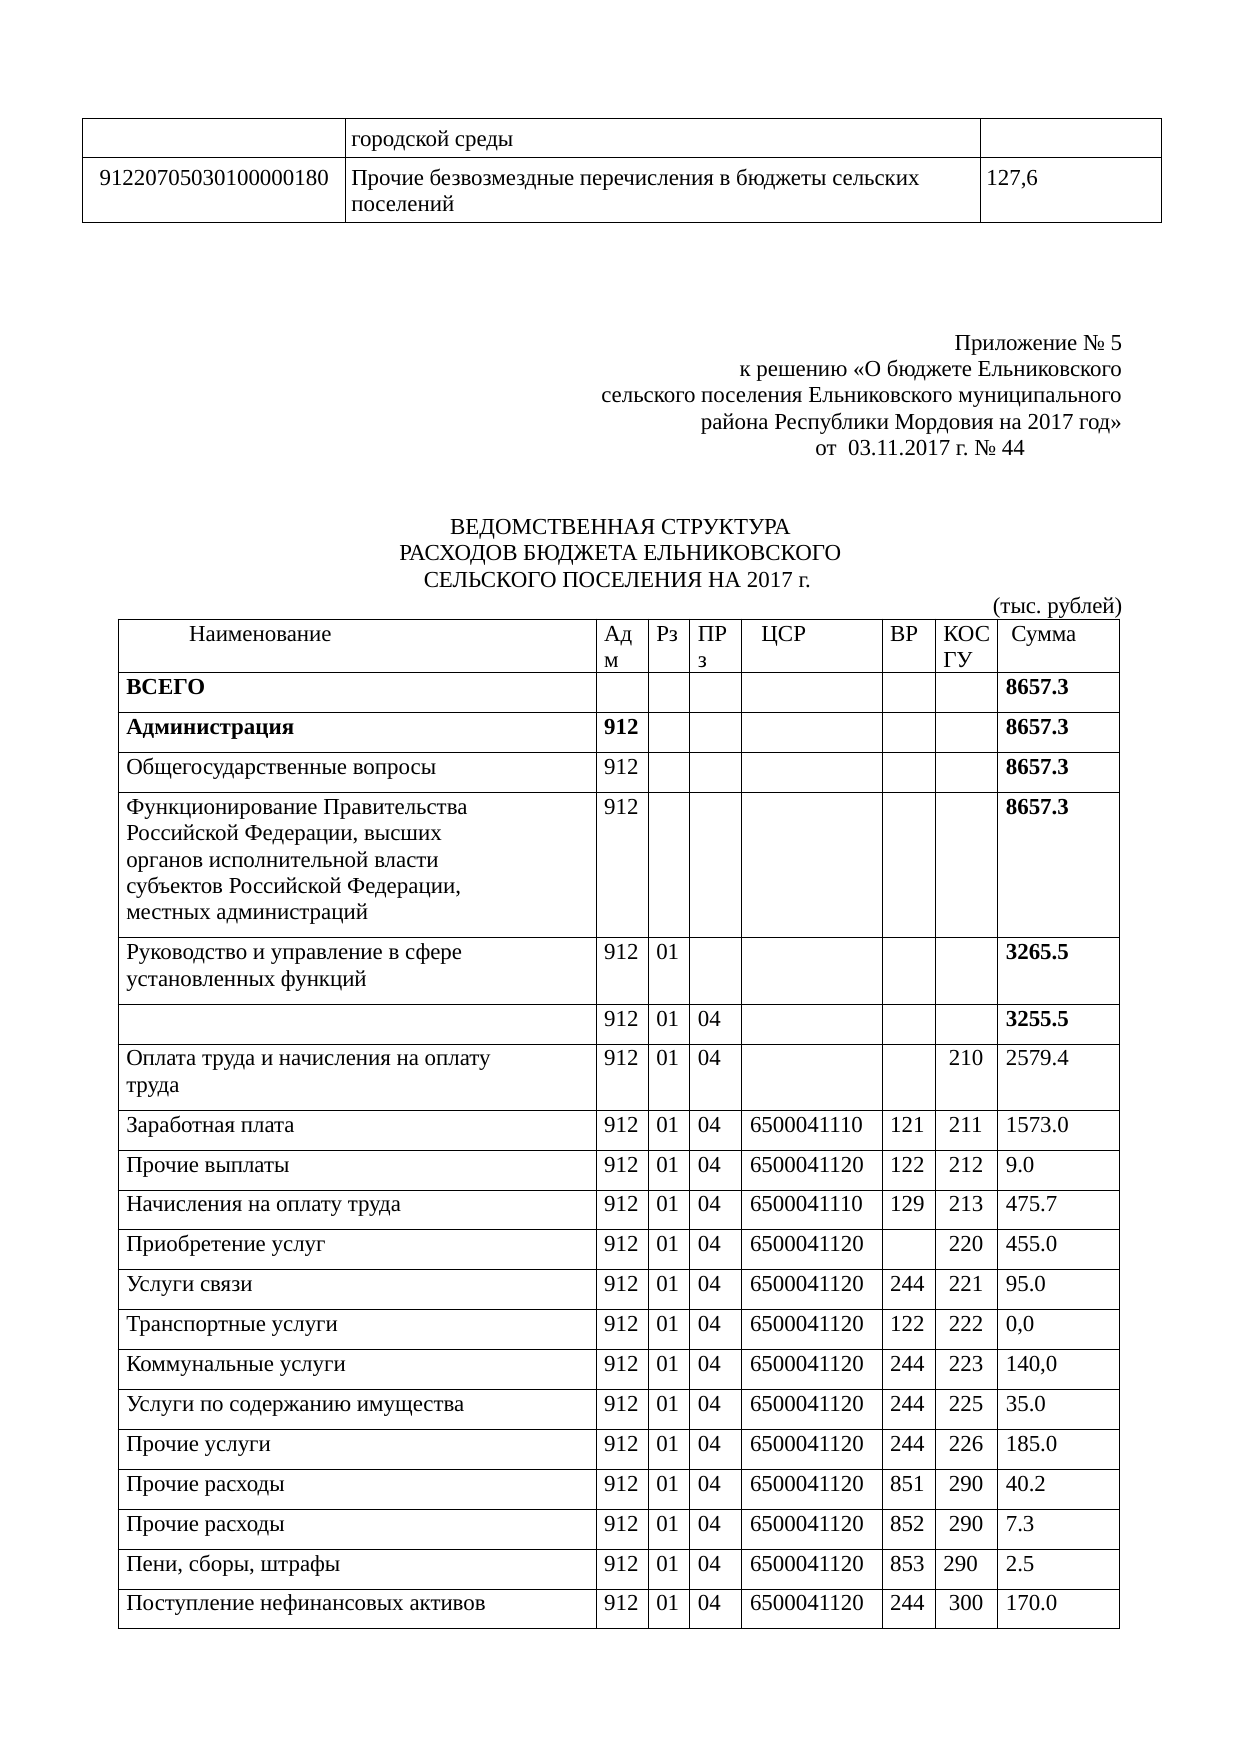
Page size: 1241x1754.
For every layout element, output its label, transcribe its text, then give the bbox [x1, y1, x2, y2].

table_cell 912 [597, 1470, 648, 1509]
table_cell 04 [690, 1470, 741, 1509]
table_cell 244 [883, 1390, 935, 1429]
table_cell [883, 938, 935, 1003]
table_cell 9,0 [998, 1151, 1119, 1189]
table_cell Прочие расходы [119, 1470, 596, 1509]
text (тыс. рублей) [118, 592, 1122, 618]
table_cell [742, 753, 882, 792]
table_cell [936, 793, 997, 937]
text РАСХОДОВ БЮДЖЕТА ЕЛЬНИКОВСКОГО [118, 539, 1122, 566]
table_cell [742, 938, 882, 1003]
table_cell [742, 713, 882, 752]
table_cell 04 [690, 1590, 741, 1628]
table_cell [649, 673, 689, 712]
table_cell 95,0 [998, 1270, 1119, 1309]
table_cell 6500041120 [742, 1470, 882, 1509]
table_cell 8657,3 [998, 713, 1119, 752]
table_cell 04 [690, 1151, 741, 1189]
table_cell городской среды [346, 119, 980, 157]
table_cell 912 [597, 1005, 648, 1043]
table_header Рз [649, 620, 689, 672]
table_cell ВСЕГО [119, 673, 596, 712]
table_cell 170,0 [998, 1590, 1119, 1628]
text к решению «О бюджете Ельниковского [118, 355, 1122, 381]
table_cell [649, 793, 689, 937]
table_cell Транспортные услуги [119, 1310, 596, 1349]
table_cell 912 [597, 1151, 648, 1189]
table_cell 01 [649, 1045, 689, 1110]
table_cell 6500041120 [742, 1350, 882, 1389]
table_cell 6500041110 [742, 1111, 882, 1149]
table_cell 04 [690, 1510, 741, 1548]
text Приложение № 5 [118, 329, 1122, 355]
table_cell 300 [936, 1590, 997, 1628]
table_cell 912 [597, 938, 648, 1003]
table_cell Прочие безвозмездные перечисления в бюджеты сельских поселений [346, 158, 980, 222]
table_cell 04 [690, 1310, 741, 1349]
table_cell 6500041120 [742, 1510, 882, 1548]
table_cell 6500041120 [742, 1230, 882, 1269]
table_cell 01 [649, 1270, 689, 1309]
table_cell 223 [936, 1350, 997, 1389]
table_cell 04 [690, 1005, 741, 1043]
table_cell 6500041120 [742, 1390, 882, 1429]
table_cell 04 [690, 1270, 741, 1309]
table_cell Прочие выплаты [119, 1151, 596, 1189]
table_cell 04 [690, 1350, 741, 1389]
table_cell 912 [597, 1045, 648, 1110]
table_cell Администрация [119, 713, 596, 752]
table_cell 01 [649, 1430, 689, 1469]
table_cell 912 [597, 753, 648, 792]
table_cell [883, 1005, 935, 1043]
table_cell 912 [597, 1590, 648, 1628]
table_cell [742, 793, 882, 937]
table_cell 455,0 [998, 1230, 1119, 1269]
table_cell Руководство и управление в сфере установленных функций [119, 938, 596, 1003]
table_cell [119, 1005, 596, 1043]
table_cell 01 [649, 1005, 689, 1043]
table_cell [742, 673, 882, 712]
table_cell 290 [936, 1470, 997, 1509]
table_cell 01 [649, 1550, 689, 1588]
table_cell 912 [597, 1111, 648, 1149]
table_cell 8657,3 [998, 673, 1119, 712]
table_header Наименование [119, 620, 596, 672]
table_cell 01 [649, 1191, 689, 1229]
table_cell 475,7 [998, 1191, 1119, 1229]
table_cell 212 [936, 1151, 997, 1189]
table_cell 3265,5 [998, 938, 1119, 1003]
table_cell 912 [597, 713, 648, 752]
table_header ВР [883, 620, 935, 672]
table_cell 6500041110 [742, 1191, 882, 1229]
table_cell [690, 673, 741, 712]
table_cell Приобретение услуг [119, 1230, 596, 1269]
table_cell 8657,3 [998, 753, 1119, 792]
table_cell 226 [936, 1430, 997, 1469]
table_cell [649, 753, 689, 792]
table_cell [883, 673, 935, 712]
table_cell 01 [649, 1230, 689, 1269]
text района Республики Мордовия на 2017 год» [118, 408, 1122, 434]
table_cell [742, 1005, 882, 1043]
table_cell 912 [597, 1191, 648, 1229]
table_cell 127,6 [981, 158, 1161, 222]
text СЕЛЬСКОГО ПОСЕЛЕНИЯ НА 2017 г. [118, 566, 1122, 592]
table_cell 01 [649, 1111, 689, 1149]
table_cell 01 [649, 938, 689, 1003]
table_cell 6500041120 [742, 1151, 882, 1189]
table_cell 211 [936, 1111, 997, 1149]
table_cell 244 [883, 1350, 935, 1389]
table_header Сумма [998, 620, 1119, 672]
table_cell [883, 793, 935, 937]
table_cell 140,0 [998, 1350, 1119, 1389]
table_cell 912 [597, 1310, 648, 1349]
table_cell 7,3 [998, 1510, 1119, 1548]
table_cell Услуги по содержанию имущества [119, 1390, 596, 1429]
table_cell Общегосударственные вопросы [119, 753, 596, 792]
table_cell 912 [597, 1390, 648, 1429]
table_cell 1573,0 [998, 1111, 1119, 1149]
table_cell 2579,4 [998, 1045, 1119, 1110]
table_cell 04 [690, 1430, 741, 1469]
table_cell 01 [649, 1590, 689, 1628]
table_cell 912 [597, 1510, 648, 1548]
table_cell [883, 713, 935, 752]
table_cell Коммунальные услуги [119, 1350, 596, 1389]
table_cell 244 [883, 1430, 935, 1469]
table_cell [690, 753, 741, 792]
table_cell 04 [690, 1045, 741, 1110]
table_cell 04 [690, 1191, 741, 1229]
table_cell 04 [690, 1230, 741, 1269]
table_cell [936, 713, 997, 752]
table_cell 01 [649, 1310, 689, 1349]
table_cell [83, 119, 345, 157]
table_cell [690, 793, 741, 937]
table_cell 290 [936, 1550, 997, 1588]
table_cell 6500041120 [742, 1270, 882, 1309]
table_cell 40,2 [998, 1470, 1119, 1509]
table_cell 2,5 [998, 1550, 1119, 1588]
text от 03.11.2017 г. № 44 [118, 434, 1122, 460]
table_cell Услуги связи [119, 1270, 596, 1309]
table_cell [690, 713, 741, 752]
table_cell 290 [936, 1510, 997, 1548]
table_cell [936, 938, 997, 1003]
table_cell 01 [649, 1350, 689, 1389]
table_cell Оплата труда и начисления на оплату труда [119, 1045, 596, 1110]
table_cell [936, 673, 997, 712]
table_cell 0,0 [998, 1310, 1119, 1349]
table_cell 222 [936, 1310, 997, 1349]
table_cell 852 [883, 1510, 935, 1548]
table_cell Прочие расходы [119, 1510, 596, 1548]
table_cell 912 [597, 793, 648, 937]
table_cell 129 [883, 1191, 935, 1229]
table_cell Заработная плата [119, 1111, 596, 1149]
table_cell 122 [883, 1310, 935, 1349]
table_cell 01 [649, 1510, 689, 1548]
table_cell [883, 1230, 935, 1269]
table_cell [883, 753, 935, 792]
table_cell 912 [597, 1230, 648, 1269]
table_cell 04 [690, 1550, 741, 1588]
table_cell Функционирование Правительства Российской Федерации, высших органов исполнительной власти субъектов Российской Федерации, местных администраций [119, 793, 596, 937]
table_cell Прочие услуги [119, 1430, 596, 1469]
table_cell 04 [690, 1390, 741, 1429]
table_cell 1354,6 [981, 119, 1161, 157]
table_cell 220 [936, 1230, 997, 1269]
table_cell 01 [649, 1151, 689, 1189]
table_cell [742, 1045, 882, 1110]
table_cell 121 [883, 1111, 935, 1149]
table_cell 912 [597, 1550, 648, 1588]
table_cell 3255,5 [998, 1005, 1119, 1043]
table_cell 244 [883, 1590, 935, 1628]
table_cell 6500041120 [742, 1550, 882, 1588]
table_cell 04 [690, 1111, 741, 1149]
table_cell 35,0 [998, 1390, 1119, 1429]
table_cell Поступление нефинансовых активов [119, 1590, 596, 1628]
table_cell 91220705030100000180 [83, 158, 345, 222]
table_header Адм [597, 620, 648, 672]
table_cell 01 [649, 1390, 689, 1429]
table_cell 225 [936, 1390, 997, 1429]
table_header ЦСР [742, 620, 882, 672]
table_cell 244 [883, 1270, 935, 1309]
table_cell 185,0 [998, 1430, 1119, 1469]
table_cell 01 [649, 1470, 689, 1509]
table_cell 851 [883, 1470, 935, 1509]
table_cell 8657,3 [998, 793, 1119, 937]
table_cell 221 [936, 1270, 997, 1309]
table_cell [649, 713, 689, 752]
table_cell [936, 753, 997, 792]
table_cell 6500041120 [742, 1590, 882, 1628]
table_cell 912 [597, 1430, 648, 1469]
table_cell 912 [597, 1350, 648, 1389]
table_cell 6500041120 [742, 1430, 882, 1469]
table_cell [883, 1045, 935, 1110]
table_cell Пени, сборы, штрафы [119, 1550, 596, 1588]
table_cell 6500041120 [742, 1310, 882, 1349]
table_cell [597, 673, 648, 712]
table_cell 912 [597, 1270, 648, 1309]
table_cell 210 [936, 1045, 997, 1110]
table_cell 122 [883, 1151, 935, 1189]
table_header ПРз [690, 620, 741, 672]
table_cell [690, 938, 741, 1003]
table_cell Начисления на оплату труда [119, 1191, 596, 1229]
table_cell 853 [883, 1550, 935, 1588]
text сельского поселения Ельниковского муниципального [118, 381, 1122, 408]
text ВЕДОМСТВЕННАЯ СТРУКТУРА [118, 513, 1122, 539]
table_cell 213 [936, 1191, 997, 1229]
table_cell [936, 1005, 997, 1043]
table_header КОСГУ [936, 620, 997, 672]
